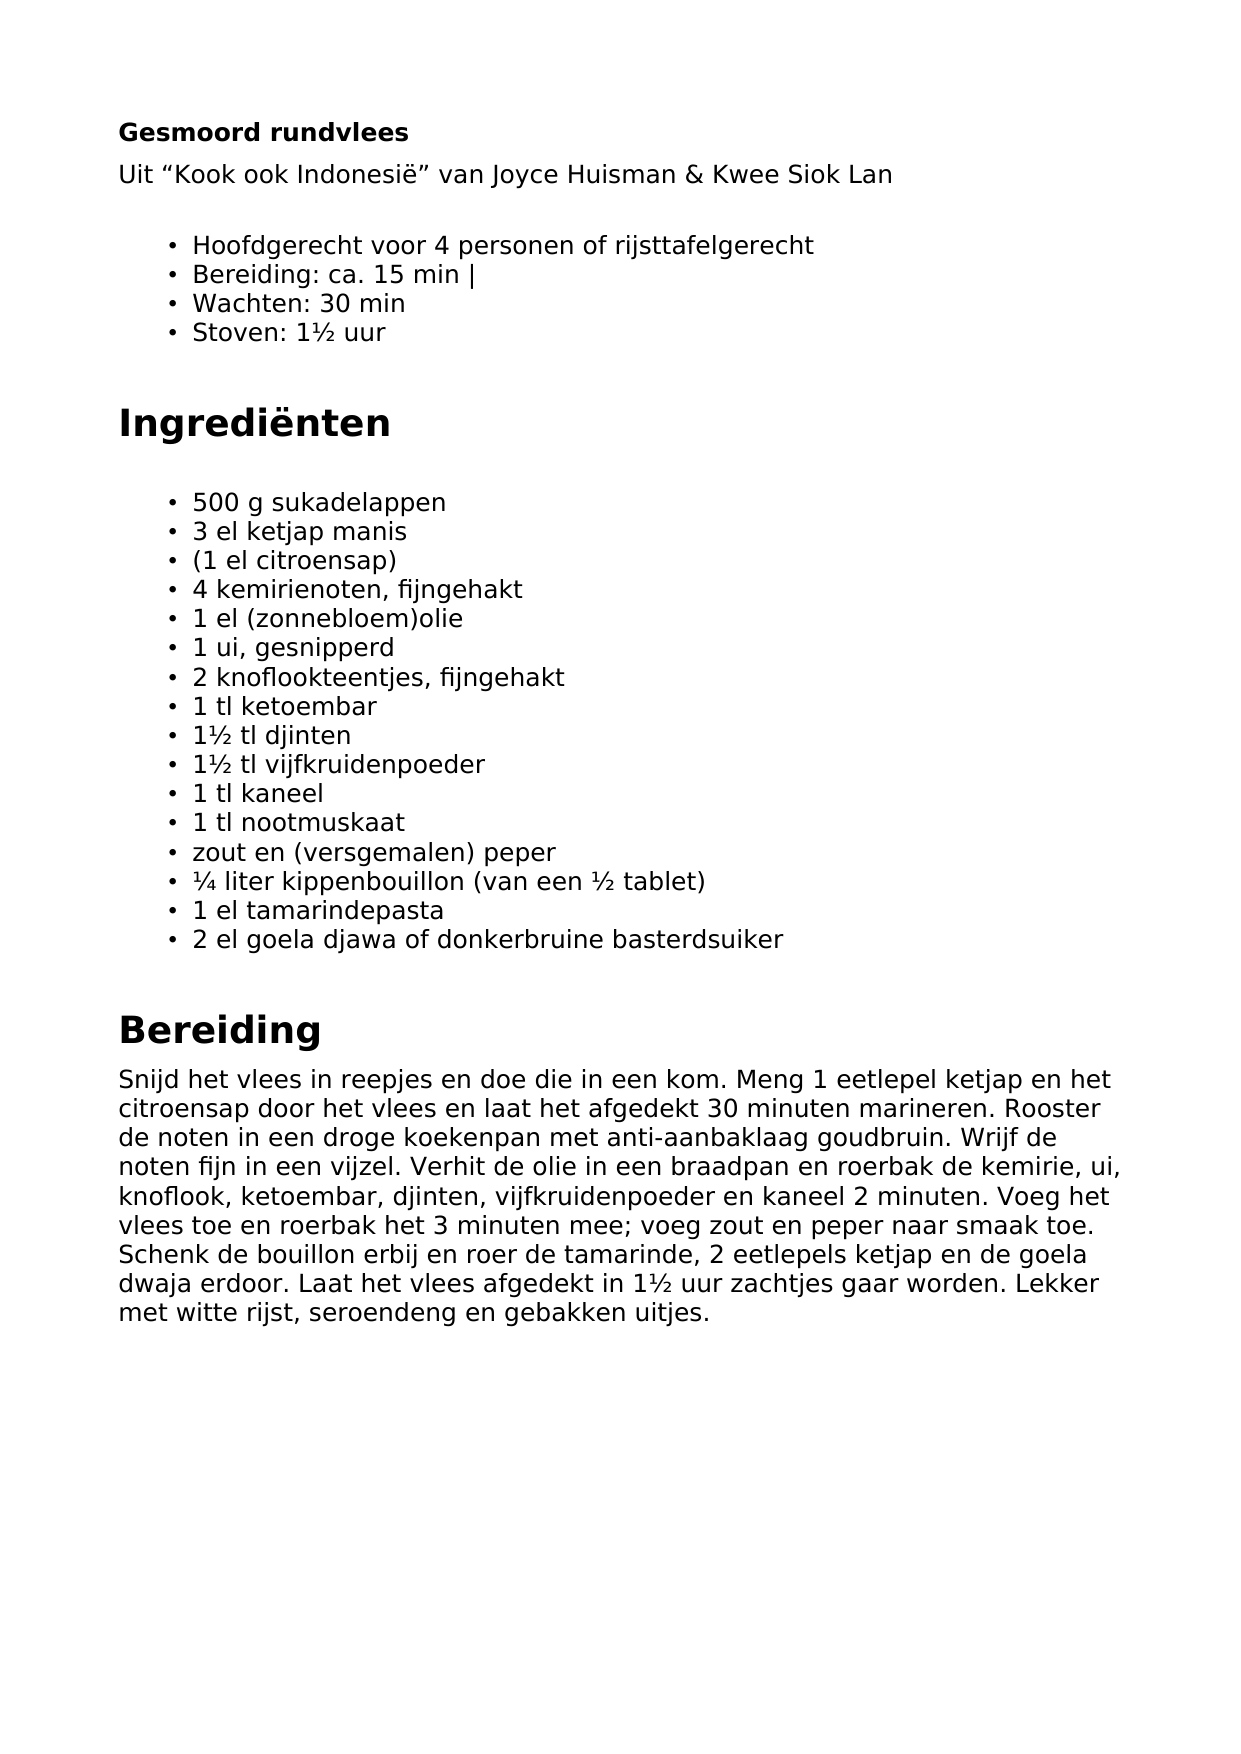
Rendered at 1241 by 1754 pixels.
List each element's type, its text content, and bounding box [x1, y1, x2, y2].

text Gesmoord rundvlees [118, 118, 1122, 147]
list ¼ liter kippenbouillon (van een ½ tablet) [177, 867, 1122, 896]
list 1 tl ketoembar [177, 692, 1122, 721]
list 500 g sukadelappen [177, 488, 1122, 517]
list 3 el ketjap manis [177, 517, 1122, 546]
list Stoven: 1½ uur [177, 318, 1122, 348]
list 1 tl kaneel [177, 779, 1122, 808]
subtitle Ingrediënten [118, 402, 1122, 446]
list (1 el citroensap) [177, 546, 1122, 575]
list 1 el (zonnebloem)olie [177, 604, 1122, 633]
text Uit “Kook ook Indonesië” van Joyce Huisman & Kwee Siok Lan [118, 160, 1122, 189]
list 2 knoflookteentjes, fijngehakt [177, 663, 1122, 692]
list 1½ tl vijfkruidenpoeder [177, 750, 1122, 779]
list 2 el goela djawa of donkerbruine basterdsuiker [177, 925, 1122, 954]
list Wachten: 30 min [177, 289, 1122, 318]
list 1 tl nootmuskaat [177, 808, 1122, 838]
text Snijd het vlees in reepjes en doe die in een kom. Meng 1 eetlepel ketjap en het citroensap door het vlees en laat het afgedekt 30 minuten marineren. Rooster de noten in een droge koekenpan met anti-aanbaklaag goudbruin. Wrijf de noten fijn in een vijzel. Verhit de olie in een braadpan en roerbak de kemirie, ui, knoflook, ketoembar, djinten, vijfkruidenpoeder en kaneel 2 minuten. Voeg het vlees toe en roerbak het 3 minuten mee; voeg zout en peper naar smaak toe. Schenk de bouillon erbij en roer de tamarinde, 2 eetlepels ketjap en de goela dwaja erdoor. Laat het vlees afgedekt in 1½ uur zachtjes gaar worden. Lekker met witte rijst, seroendeng en gebakken uitjes. [118, 1065, 1122, 1327]
list 1 el tamarindepasta [177, 896, 1122, 925]
list Bereiding: ca. 15 min | [177, 260, 1122, 289]
list Hoofdgerecht voor 4 personen of rijsttafelgerecht [177, 231, 1122, 260]
subtitle Bereiding [118, 1009, 1122, 1052]
list 4 kemirienoten, fijngehakt [177, 575, 1122, 604]
list 1½ tl djinten [177, 721, 1122, 750]
list 1 ui, gesnipperd [177, 633, 1122, 663]
list zout en (versgemalen) peper [177, 838, 1122, 867]
